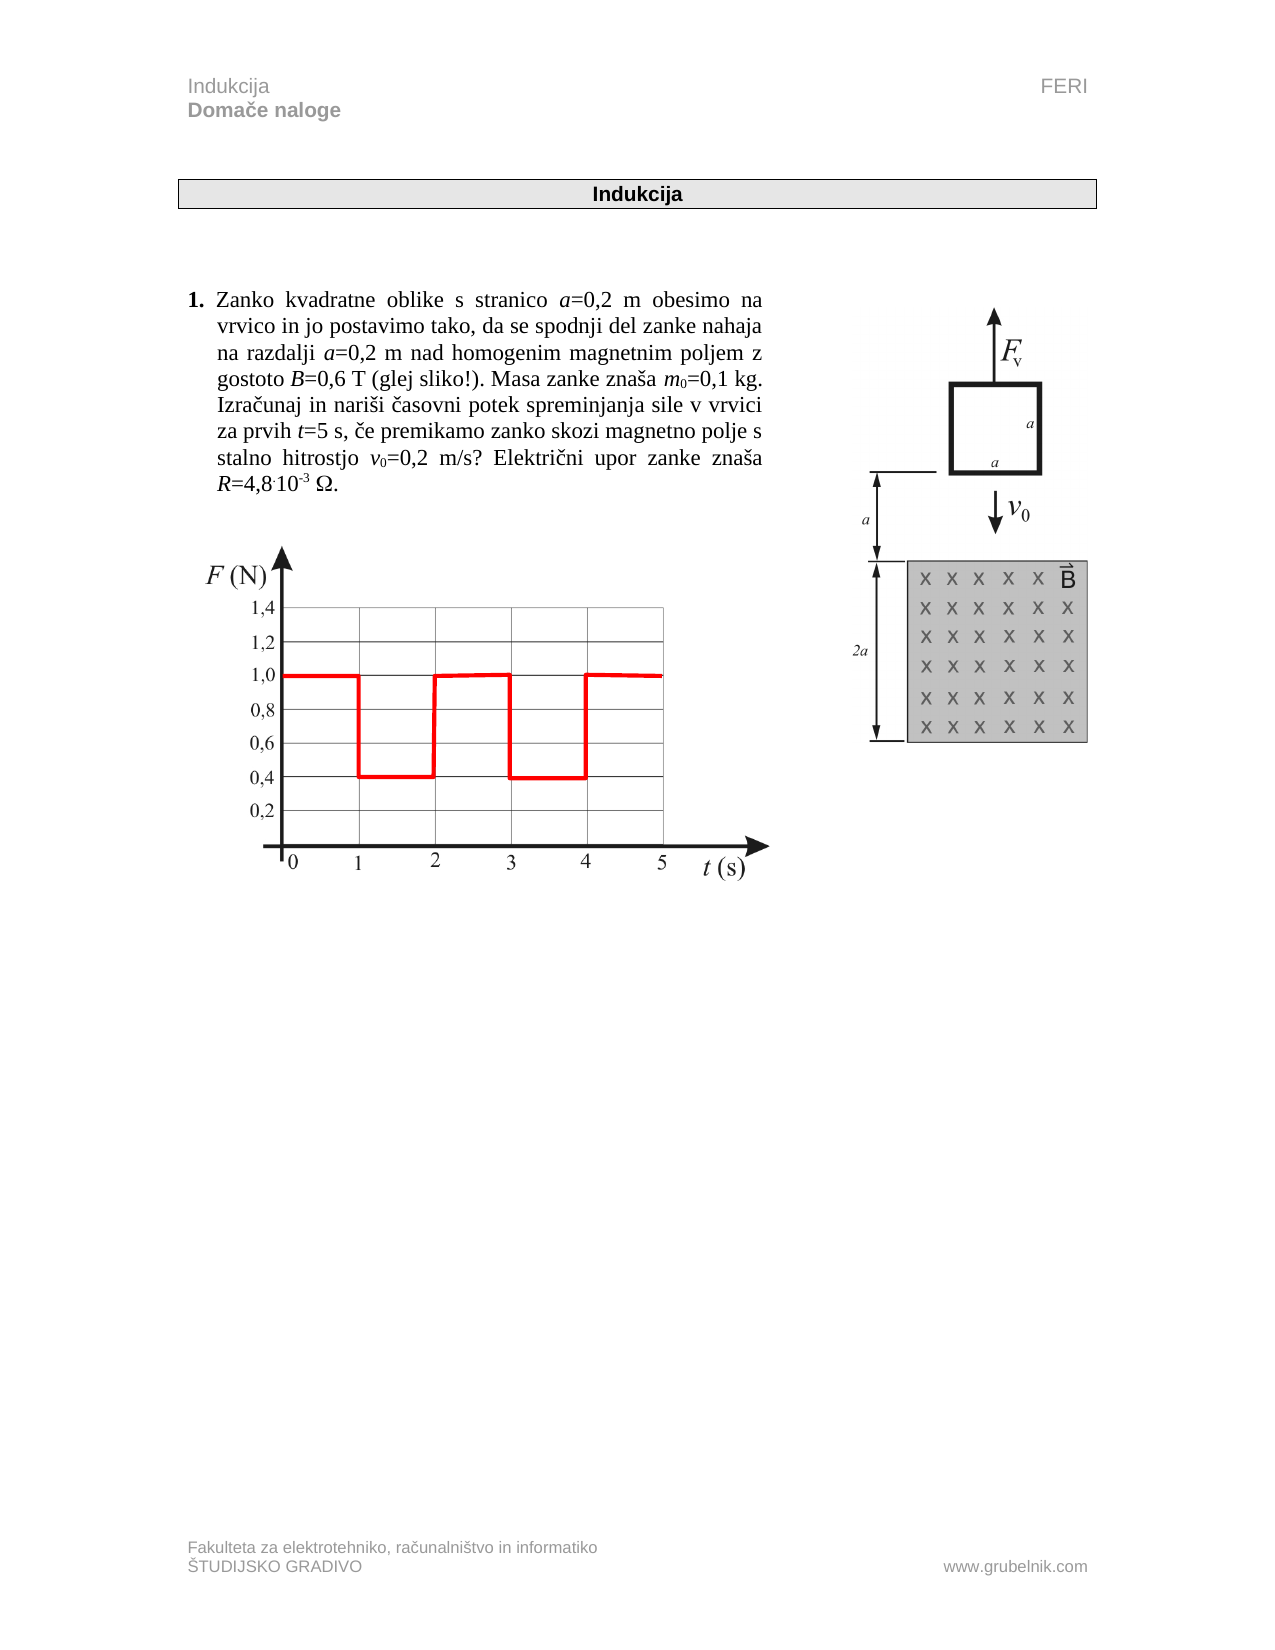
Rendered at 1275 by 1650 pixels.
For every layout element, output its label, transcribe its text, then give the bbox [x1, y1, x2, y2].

picture [852, 307, 1088, 743]
text Indukcija [179, 180, 1096, 208]
text 1. Zanko kvadratne oblike s stranico a=0,2 m obesimo na vrvico in jo postavimo tako, da se spodnji del zanke nahaja na razdalji a=0,2 m nad homogenim magnetnim poljem z gostoto B=0,6 T (glej sliko!). Masa zanke znaša m0=0,1 kg. Izračunaj in nariši časovni potek spreminjanja sile v vrvici za prvih t=5 s, če premikamo zanko skozi magnetno polje s stalno hitrostjo v0=0,2 m/s? Električni upor zanke znaša R=4,8.10-3 . [187, 286, 763, 497]
picture [205, 545, 770, 881]
